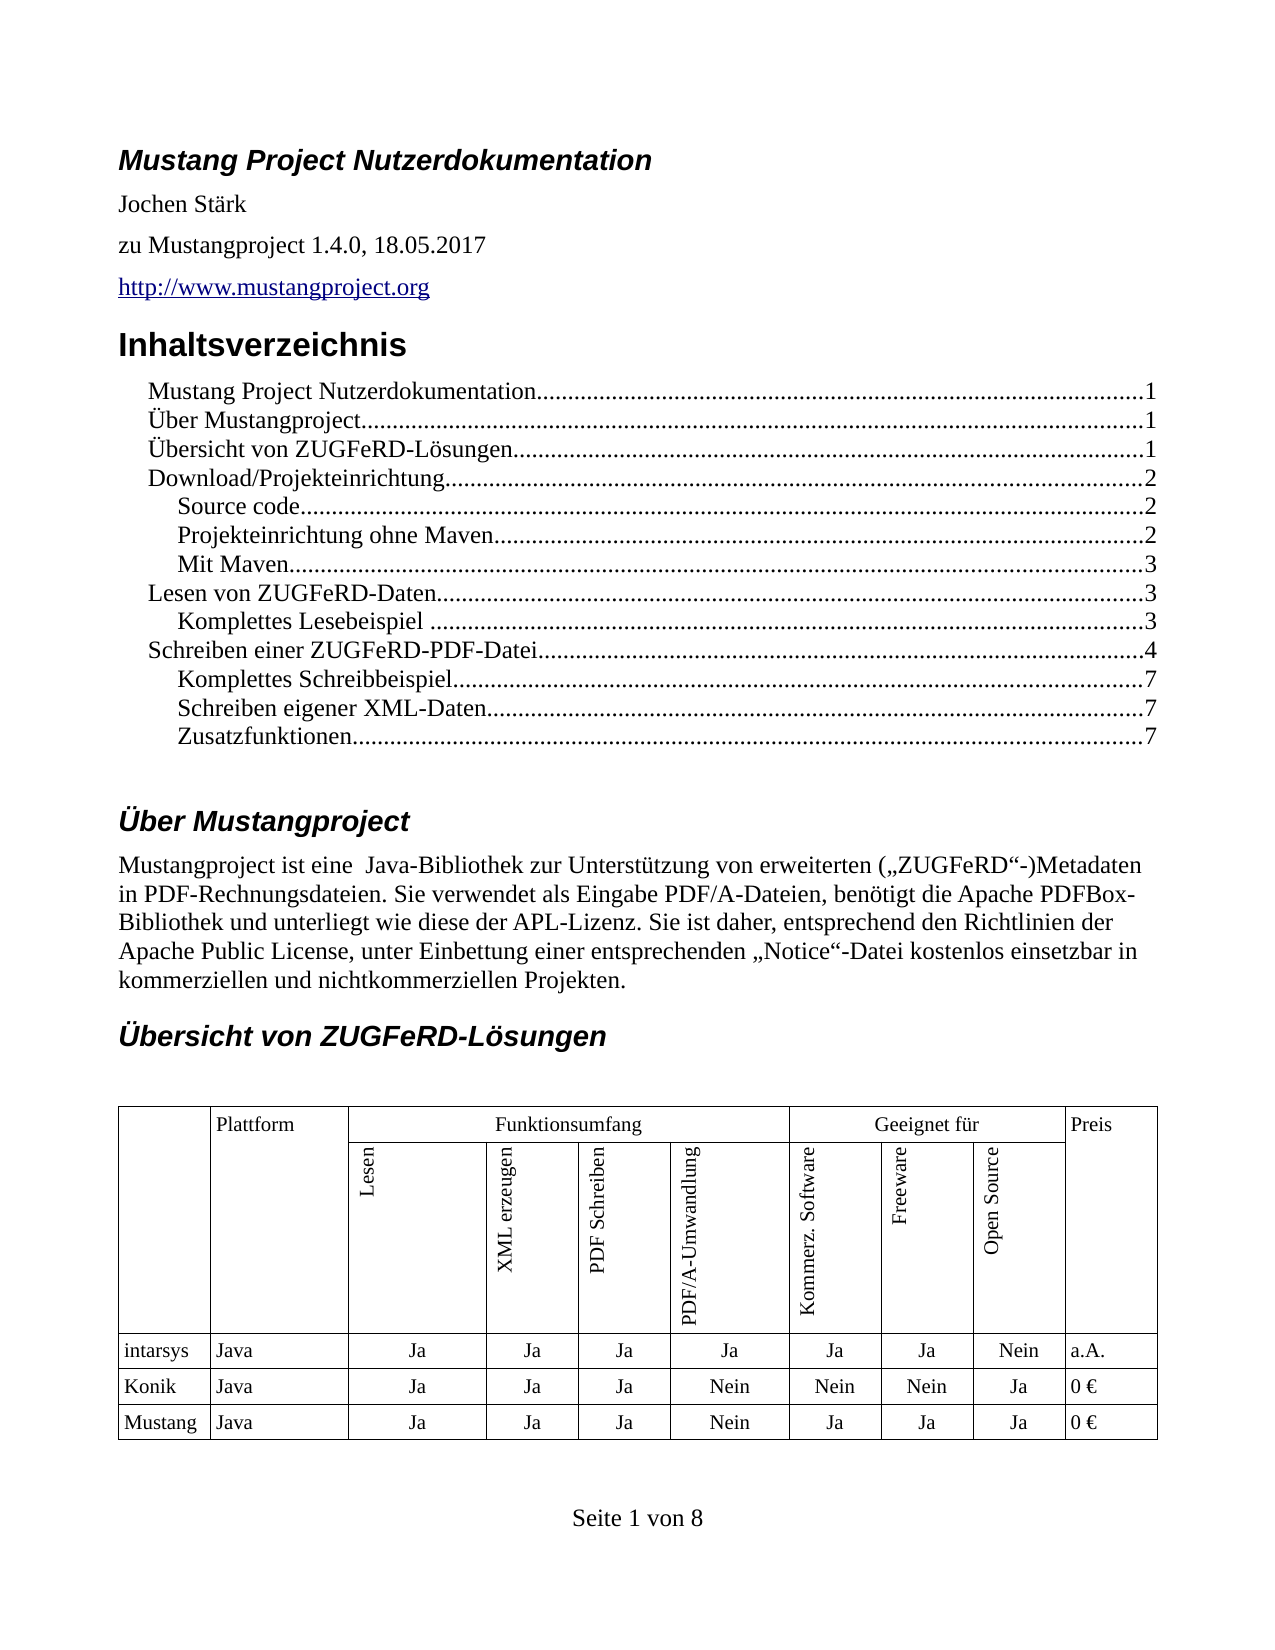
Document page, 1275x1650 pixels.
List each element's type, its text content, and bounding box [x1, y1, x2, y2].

table_cell 0 € [1066, 1369, 1157, 1404]
text Mit Maven 3 [177, 549, 1157, 578]
text Lesen von ZUGFeRD-Daten 3 [148, 578, 1157, 606]
table_cell XML erzeugen [487, 1143, 578, 1332]
subtitle Mustang Project Nutzerdokumentation [118, 143, 1157, 177]
table_cell PDF/A-Umwandlung [671, 1143, 789, 1332]
text Jochen Stärk [118, 189, 1157, 218]
text Download/Projekteinrichtung 2 [148, 463, 1157, 491]
table_cell Open Source [974, 1143, 1065, 1332]
table_cell Java [211, 1405, 348, 1439]
text zu Mustangproject 1.4.0, 18.05.2017 [118, 230, 1157, 259]
text Zusatzfunktionen 7 [177, 721, 1157, 750]
table_cell Ja [349, 1334, 486, 1368]
table_header Funktionsumfang [349, 1107, 789, 1142]
table_cell 0 € [1066, 1405, 1157, 1439]
table_cell Ja [790, 1405, 881, 1439]
text Übersicht von ZUGFeRD-Lösungen 1 [148, 434, 1157, 463]
table_cell Nein [671, 1369, 789, 1404]
table_header Preis [1066, 1107, 1157, 1332]
table_cell Nein [671, 1405, 789, 1439]
table_cell Ja [882, 1405, 973, 1439]
table_cell Konik [119, 1369, 210, 1404]
text Schreiben einer ZUGFeRD-PDF-Datei 4 [148, 635, 1157, 664]
text Schreiben eigener XML-Daten 7 [177, 693, 1157, 721]
subtitle Inhaltsverzeichnis [118, 325, 1157, 364]
table_cell Lesen [349, 1143, 486, 1332]
table_cell Ja [487, 1334, 578, 1368]
table_header Geeignet für [790, 1107, 1065, 1142]
table_cell Ja [487, 1369, 578, 1404]
table_cell Freeware [882, 1143, 973, 1332]
table_cell a.A. [1066, 1334, 1157, 1368]
text http://www.mustangproject.org [118, 272, 1157, 300]
text Über Mustangproject 1 [148, 405, 1157, 434]
table_cell Ja [671, 1334, 789, 1368]
table_cell Ja [487, 1405, 578, 1439]
text Komplettes Lesebeispiel 3 [177, 606, 1157, 635]
table_header Plattform [211, 1107, 348, 1332]
table_cell Ja [349, 1369, 486, 1404]
table_cell Nein [790, 1369, 881, 1404]
text Komplettes Schreibbeispiel 7 [177, 664, 1157, 693]
table_cell Ja [882, 1334, 973, 1368]
table_cell Nein [882, 1369, 973, 1404]
table_cell Java [211, 1369, 348, 1404]
table_cell intarsys [119, 1334, 210, 1368]
text Mustangproject ist eine Java-Bibliothek zur Unterstützung von erweiterten („ZUGFeRD“-)Metadaten in PDF-Rechnungsdateien. Sie verwendet als Eingabe PDF/A-Dateien, benötigt die Apache PDFBox-Bibliothek und unterliegt wie diese der APL-Lizenz. Sie ist daher, entsprechend den Richtlinien der Apache Public License, unter Einbettung einer entsprechenden „Notice“-Datei kostenlos einsetzbar in kommerziellen und nichtkommerziellen Projekten. [118, 850, 1157, 994]
table_cell Mustang [119, 1405, 210, 1439]
table_cell Ja [579, 1334, 670, 1368]
text Projekteinrichtung ohne Maven 2 [177, 520, 1157, 549]
table_cell Java [211, 1334, 348, 1368]
table_cell Kommerz. Software [790, 1143, 881, 1332]
table_header [119, 1107, 210, 1332]
text Mustang Project Nutzerdokumentation 1 [148, 376, 1157, 405]
table_cell Ja [974, 1369, 1065, 1404]
table_cell Nein [974, 1334, 1065, 1368]
table_cell Ja [790, 1334, 881, 1368]
subtitle Übersicht von ZUGFeRD-Lösungen [118, 1019, 1157, 1052]
table_cell Ja [349, 1405, 486, 1439]
table_cell Ja [974, 1405, 1065, 1439]
table_cell Ja [579, 1405, 670, 1439]
text Source code 2 [177, 491, 1157, 520]
table_cell PDF Schreiben [579, 1143, 670, 1332]
subtitle Über Mustangproject [118, 804, 1157, 837]
table_cell Ja [579, 1369, 670, 1404]
